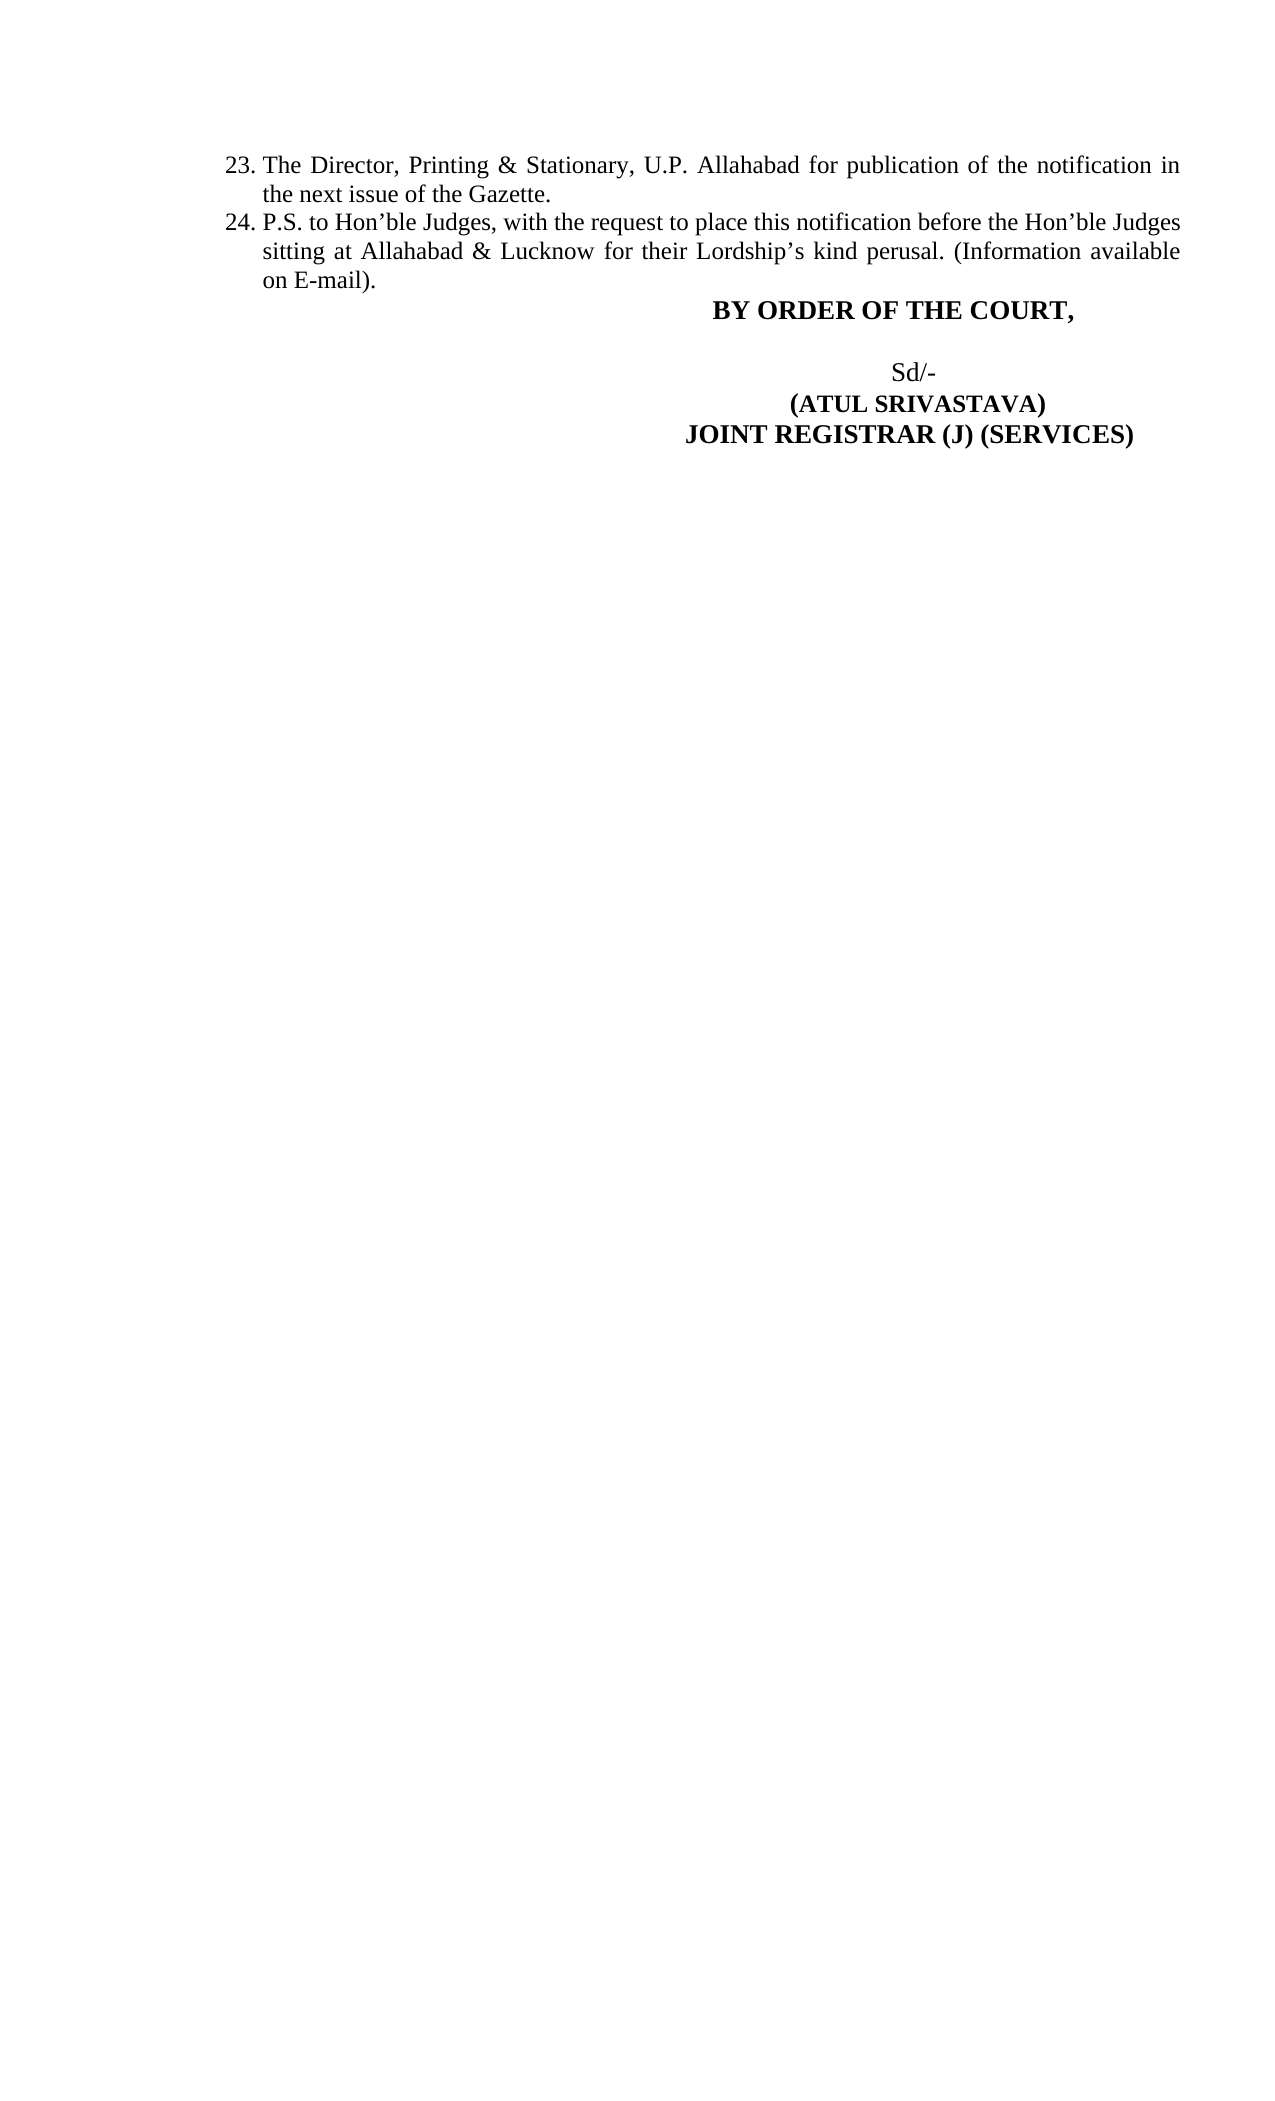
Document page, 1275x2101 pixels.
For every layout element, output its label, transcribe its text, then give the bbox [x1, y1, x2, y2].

text Sd/- [712, 356, 1181, 387]
text (ATUL SRIVASTAVA) [186, 387, 1181, 418]
list The Director, Printing & Stationary, U.P. Allahabad for publication of the notification in the next issue of the Gazette. [225, 150, 1181, 207]
list P.S. to Hon’ble Judges, with the request to place this notification before the Hon’ble Judges sitting at Allahabad & Lucknow for their Lordship’s kind perusal. (Information available on E-mail). [225, 207, 1181, 294]
text JOINT REGISTRAR (J) (SERVICES) [187, 418, 1181, 449]
text BY ORDER OF THE COURT, [562, 294, 1181, 325]
